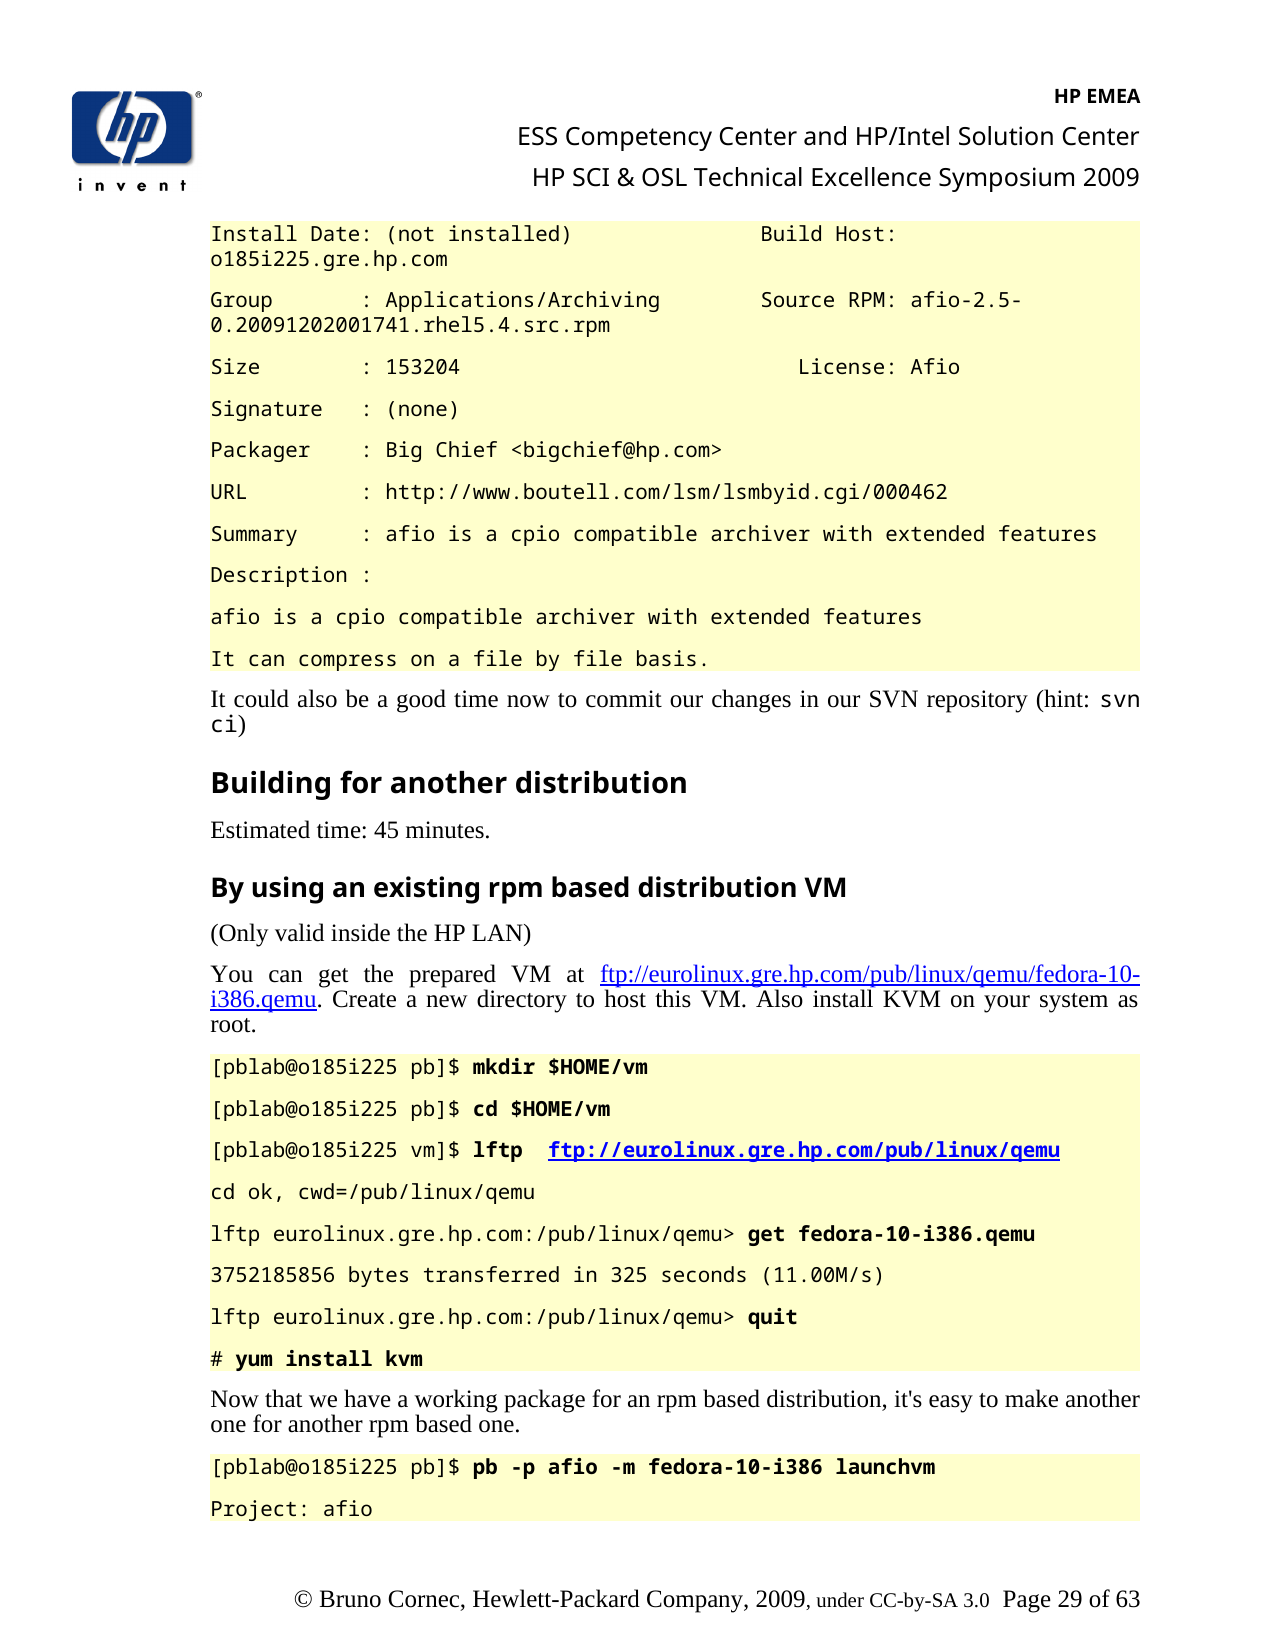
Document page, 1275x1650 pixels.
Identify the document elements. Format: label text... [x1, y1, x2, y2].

text Now that we have a working package for an rpm based distribution, it's easy to make another one for another rpm based one. [210, 1388, 1140, 1438]
text # yum install kvm [210, 1346, 1140, 1371]
text lftp eurolinux.gre.hp.com:/pub/linux/qemu> get fedora-10-i386.qemu [210, 1221, 1140, 1246]
text You can get the prepared VM at ftp://eurolinux.gre.hp.com/pub/linux/qemu/fedora-10-i386.qemu. Create a new directory to host this VM. Also install KVM on your system as root. [210, 963, 1140, 1038]
text URL : http://www.boutell.com/lsm/lsmbyid.cgi/000462 [210, 479, 1140, 504]
text It can compress on a file by file basis. [210, 646, 1140, 671]
text Project: afio [210, 1496, 1140, 1521]
text It could also be a good time now to commit our changes in our SVN repository (hint: svn ci) [210, 688, 1140, 738]
text Size : 153204 License: Afio [210, 354, 1140, 379]
text Group : Applications/Archiving Source RPM: afio-2.5-0.20091202001741.rhel5.4.src.rpm [210, 288, 1140, 338]
text lftp eurolinux.gre.hp.com:/pub/linux/qemu> quit [210, 1304, 1140, 1329]
text [pblab@o185i225 vm]$ lftp ftp://eurolinux.gre.hp.com/pub/linux/qemu [210, 1138, 1140, 1163]
text [pblab@o185i225 pb]$ mkdir $HOME/vm [210, 1054, 1140, 1079]
text Estimated time: 45 minutes. [210, 818, 1140, 843]
text (Only valid inside the HP LAN) [210, 921, 1140, 946]
text Description : [210, 563, 1140, 588]
text Packager : Big Chief <bigchief@hp.com> [210, 438, 1140, 463]
picture [70, 88, 203, 192]
text Install Date: (not installed) Build Host: o185i225.gre.hp.com [210, 221, 1140, 271]
text Signature : (none) [210, 396, 1140, 421]
text By using an existing rpm based distribution VM [210, 868, 1119, 905]
text Building for another distribution [210, 763, 1119, 802]
text [pblab@o185i225 pb]$ pb -p afio -m fedora-10-i386 launchvm [210, 1454, 1140, 1479]
text [pblab@o185i225 pb]$ cd $HOME/vm [210, 1096, 1140, 1121]
text 3752185856 bytes transferred in 325 seconds (11.00M/s) [210, 1263, 1140, 1288]
text Summary : afio is a cpio compatible archiver with extended features [210, 521, 1140, 546]
text afio is a cpio compatible archiver with extended features [210, 604, 1140, 629]
text cd ok, cwd=/pub/linux/qemu [210, 1179, 1140, 1204]
